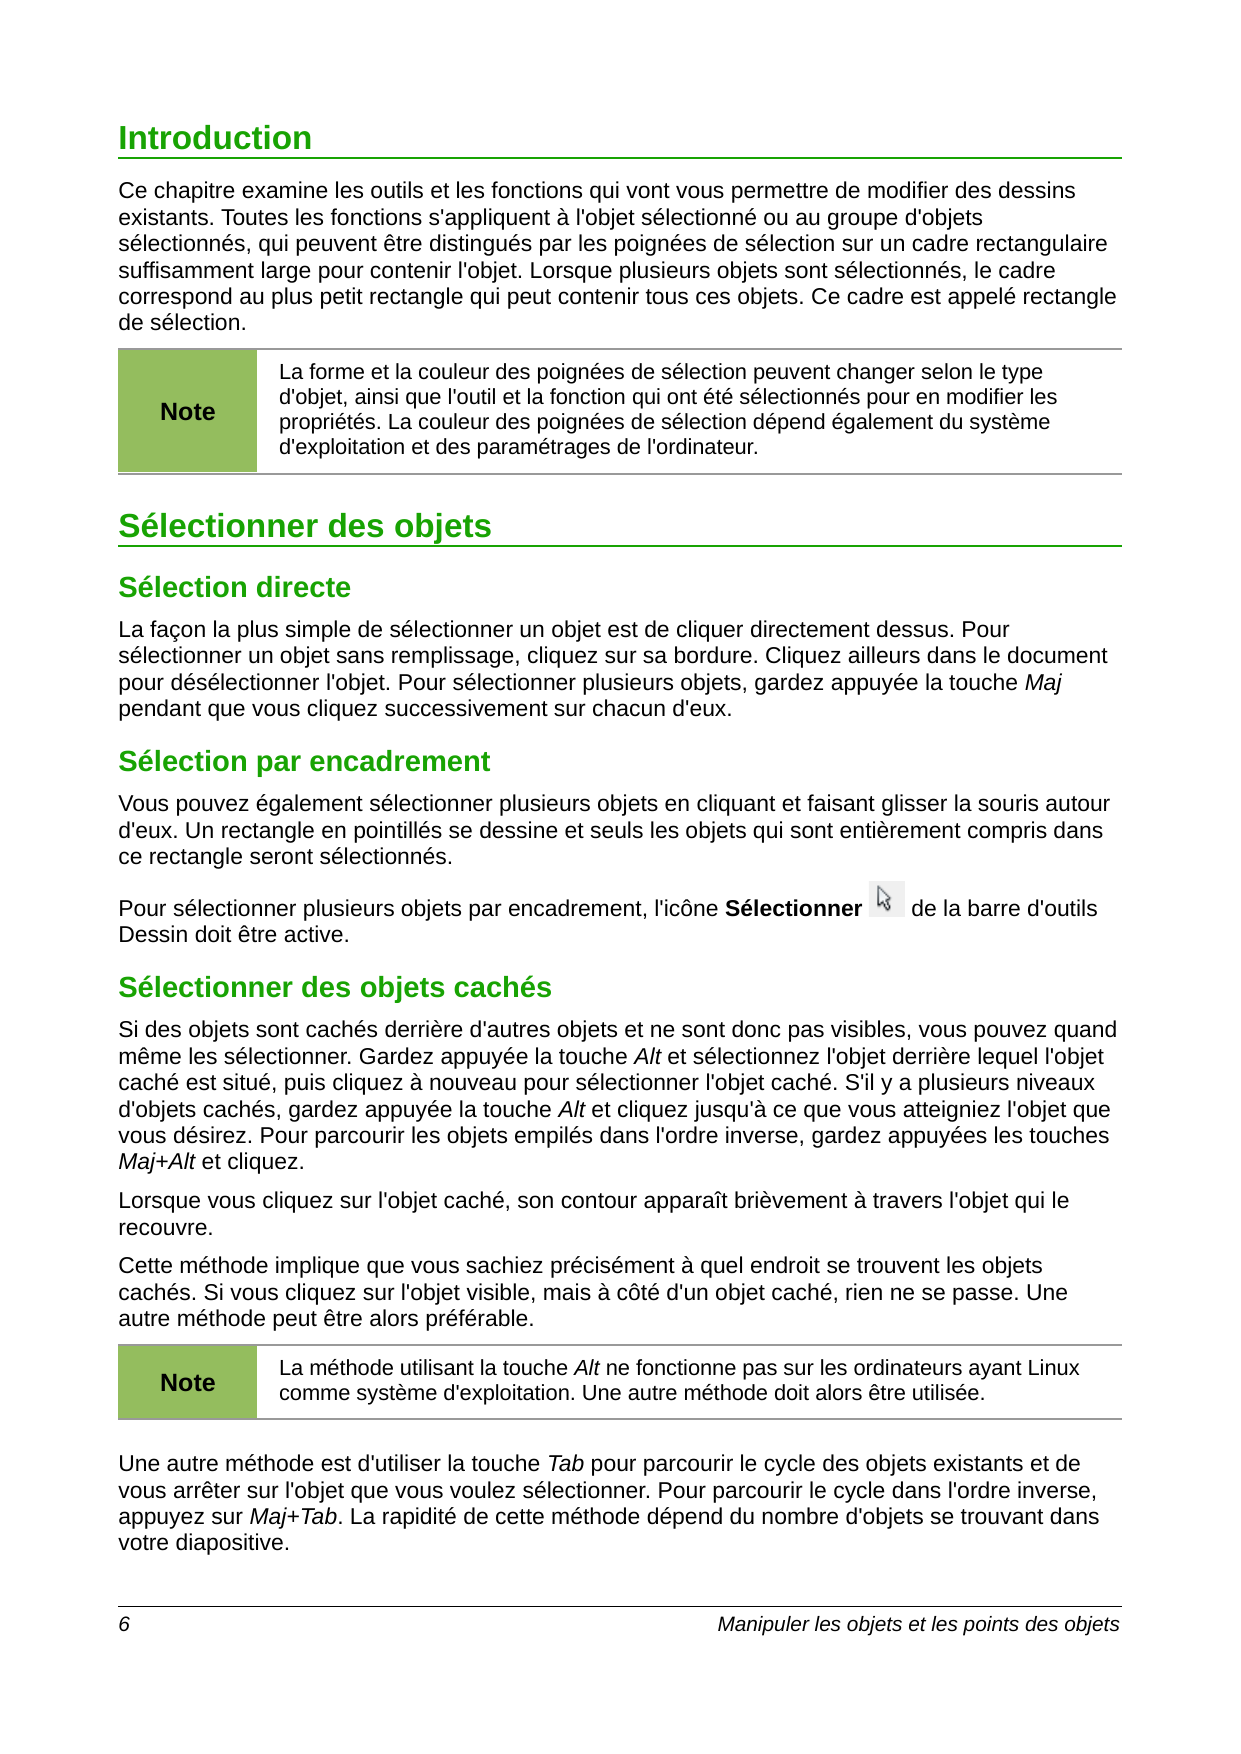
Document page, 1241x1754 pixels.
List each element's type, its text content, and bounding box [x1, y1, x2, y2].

subtitle Sélectionner des objets cachés [118, 971, 1122, 1004]
text Vous pouvez également sélectionner plusieurs objets en cliquant et faisant glisser la souris autour d'eux. Un rectangle en pointillés se dessine et seuls les objets qui sont entièrement compris dans ce rectangle seront sélectionnés. [118, 790, 1122, 869]
subtitle Sélectionner des objets [118, 506, 1122, 545]
text Si des objets sont cachés derrière d'autres objets et ne sont donc pas visibles, vous pouvez quand même les sélectionner. Gardez appuyée la touche Alt et sélectionnez l'objet derrière lequel l'objet caché est situé, puis cliquez à nouveau pour sélectionner l'objet caché. S'il y a plusieurs niveaux d'objets cachés, gardez appuyée la touche Alt et cliquez jusqu'à ce que vous atteigniez l'objet que vous désirez. Pour parcourir les objets empilés dans l'ordre inverse, gardez appuyées les touches Maj+Alt et cliquez. [118, 1016, 1122, 1174]
table_header La forme et la couleur des poignées de sélection peuvent changer selon le type d'objet, ainsi que l'outil et la fonction qui ont été sélectionnés pour en modifier les propriétés. La couleur des poignées de sélection dépend également du système d'exploitation et des paramétrages de l'ordinateur. [258, 350, 1122, 472]
picture [868, 881, 905, 917]
text Pour sélectionner plusieurs objets par encadrement, l'icône Sélectionner de la barre d'outils Dessin doit être active. [118, 882, 1122, 947]
table_header Note [118, 350, 257, 472]
text Lorsque vous cliquez sur l'objet caché, son contour apparaît brièvement à travers l'objet qui le recouvre. [118, 1187, 1122, 1240]
text Ce chapitre examine les outils et les fonctions qui vont vous permettre de modifier des dessins existants. Toutes les fonctions s'appliquent à l'objet sélectionné ou au groupe d'objets sélectionnés, qui peuvent être distingués par les poignées de sélection sur un cadre rectangulaire suffisamment large pour contenir l'objet. Lorsque plusieurs objets sont sélectionnés, le cadre correspond au plus petit rectangle qui peut contenir tous ces objets. Ce cadre est appelé rectangle de sélection. [118, 177, 1122, 336]
text La façon la plus simple de sélectionner un objet est de cliquer directement dessus. Pour sélectionner un objet sans remplissage, cliquez sur sa bordure. Cliquez ailleurs dans le document pour désélectionner l'objet. Pour sélectionner plusieurs objets, gardez appuyée la touche Maj pendant que vous cliquez successivement sur chacun d'eux. [118, 616, 1122, 721]
subtitle Sélection directe [118, 570, 1122, 603]
subtitle Sélection par encadrement [118, 744, 1122, 778]
table_header La méthode utilisant la touche Alt ne fonctionne pas sur les ordinateurs ayant Linux comme système d'exploitation. Une autre méthode doit alors être utilisée. [258, 1346, 1122, 1418]
text Une autre méthode est d'utiliser la touche Tab pour parcourir le cycle des objets existants et de vous arrêter sur l'objet que vous voulez sélectionner. Pour parcourir le cycle dans l'ordre inverse, appuyez sur Maj+Tab. La rapidité de cette méthode dépend du nombre d'objets se trouvant dans votre diapositive. [118, 1450, 1122, 1556]
table_header Note [118, 1346, 257, 1418]
text Cette méthode implique que vous sachiez précisément à quel endroit se trouvent les objets cachés. Si vous cliquez sur l'objet visible, mais à côté d'un objet caché, rien ne se passe. Une autre méthode peut être alors préférable. [118, 1252, 1122, 1331]
subtitle Introduction [118, 118, 1122, 157]
